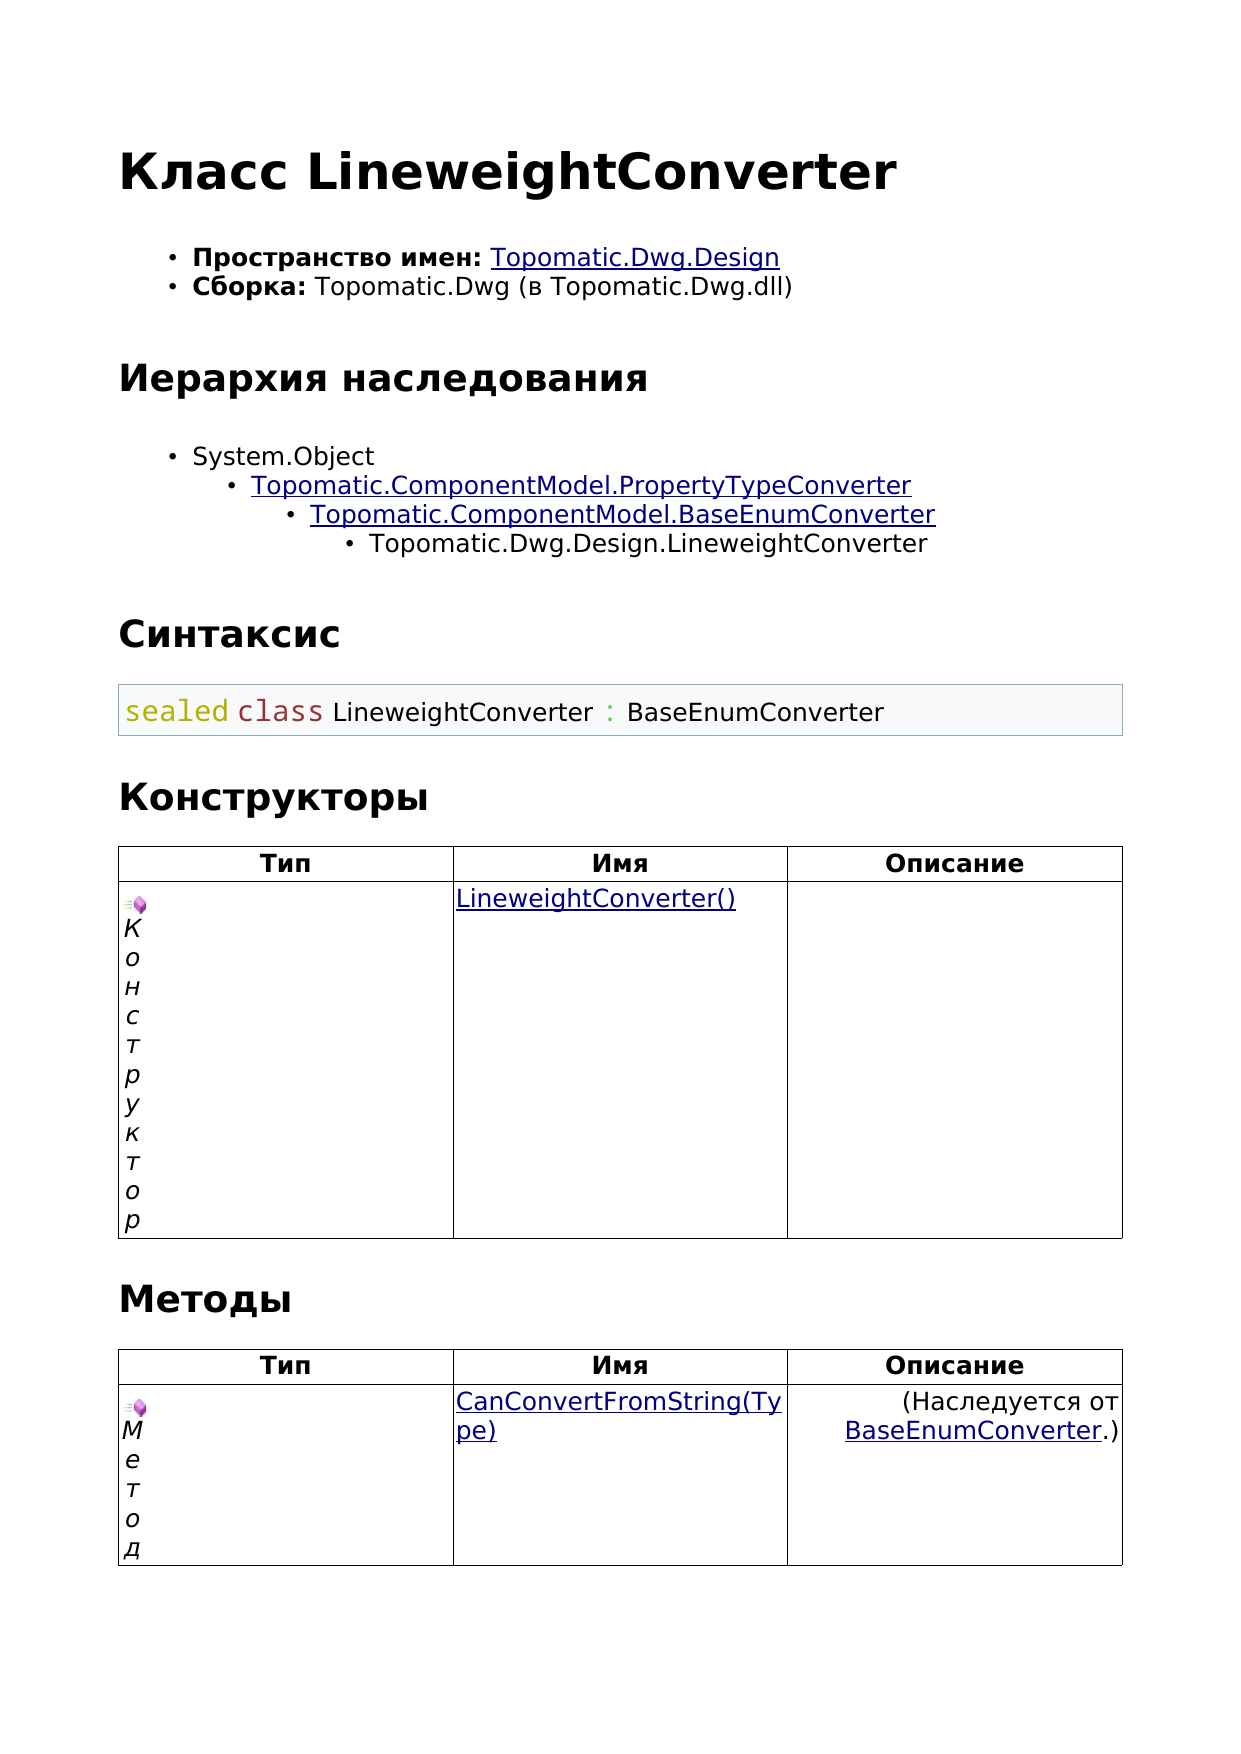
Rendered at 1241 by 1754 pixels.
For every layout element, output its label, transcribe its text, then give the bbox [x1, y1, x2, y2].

table_header Тип [119, 847, 453, 881]
table_cell [788, 882, 1122, 1238]
table_cell (Наследуется от BaseEnumConverter.) [788, 1385, 1122, 1565]
table_header Тип [119, 1350, 453, 1384]
subtitle Класс LineweightConverter [118, 143, 1122, 201]
list Topomatic.ComponentModel.PropertyTypeConverter [236, 471, 1122, 500]
list System.Object [177, 442, 1122, 471]
table_cell [119, 882, 453, 1238]
picture [121, 896, 147, 914]
subtitle Методы [118, 1278, 1122, 1321]
list Topomatic.Dwg.Design.LineweightConverter [354, 529, 1122, 558]
table_cell CanConvertFromString(Type) [454, 1385, 787, 1565]
table_header Описание [788, 1350, 1122, 1384]
table_header sealed class LineweightConverter : BaseEnumConverter [119, 685, 1122, 735]
table_cell LineweightConverter() [454, 882, 787, 1238]
table_cell [119, 1385, 453, 1565]
subtitle Конструкторы [118, 775, 1122, 819]
list Topomatic.ComponentModel.BaseEnumConverter [295, 500, 1122, 529]
picture [121, 1399, 147, 1417]
table_header Имя [454, 1350, 787, 1384]
subtitle Синтаксис [118, 613, 1122, 657]
table_header Описание [788, 847, 1122, 881]
list Сборка: Topomatic.Dwg (в Topomatic.Dwg.dll) [177, 272, 1122, 302]
table_header Имя [454, 847, 787, 881]
list Пространство имен: Topomatic.Dwg.Design [177, 243, 1122, 272]
subtitle Иерархия наследования [118, 356, 1122, 400]
